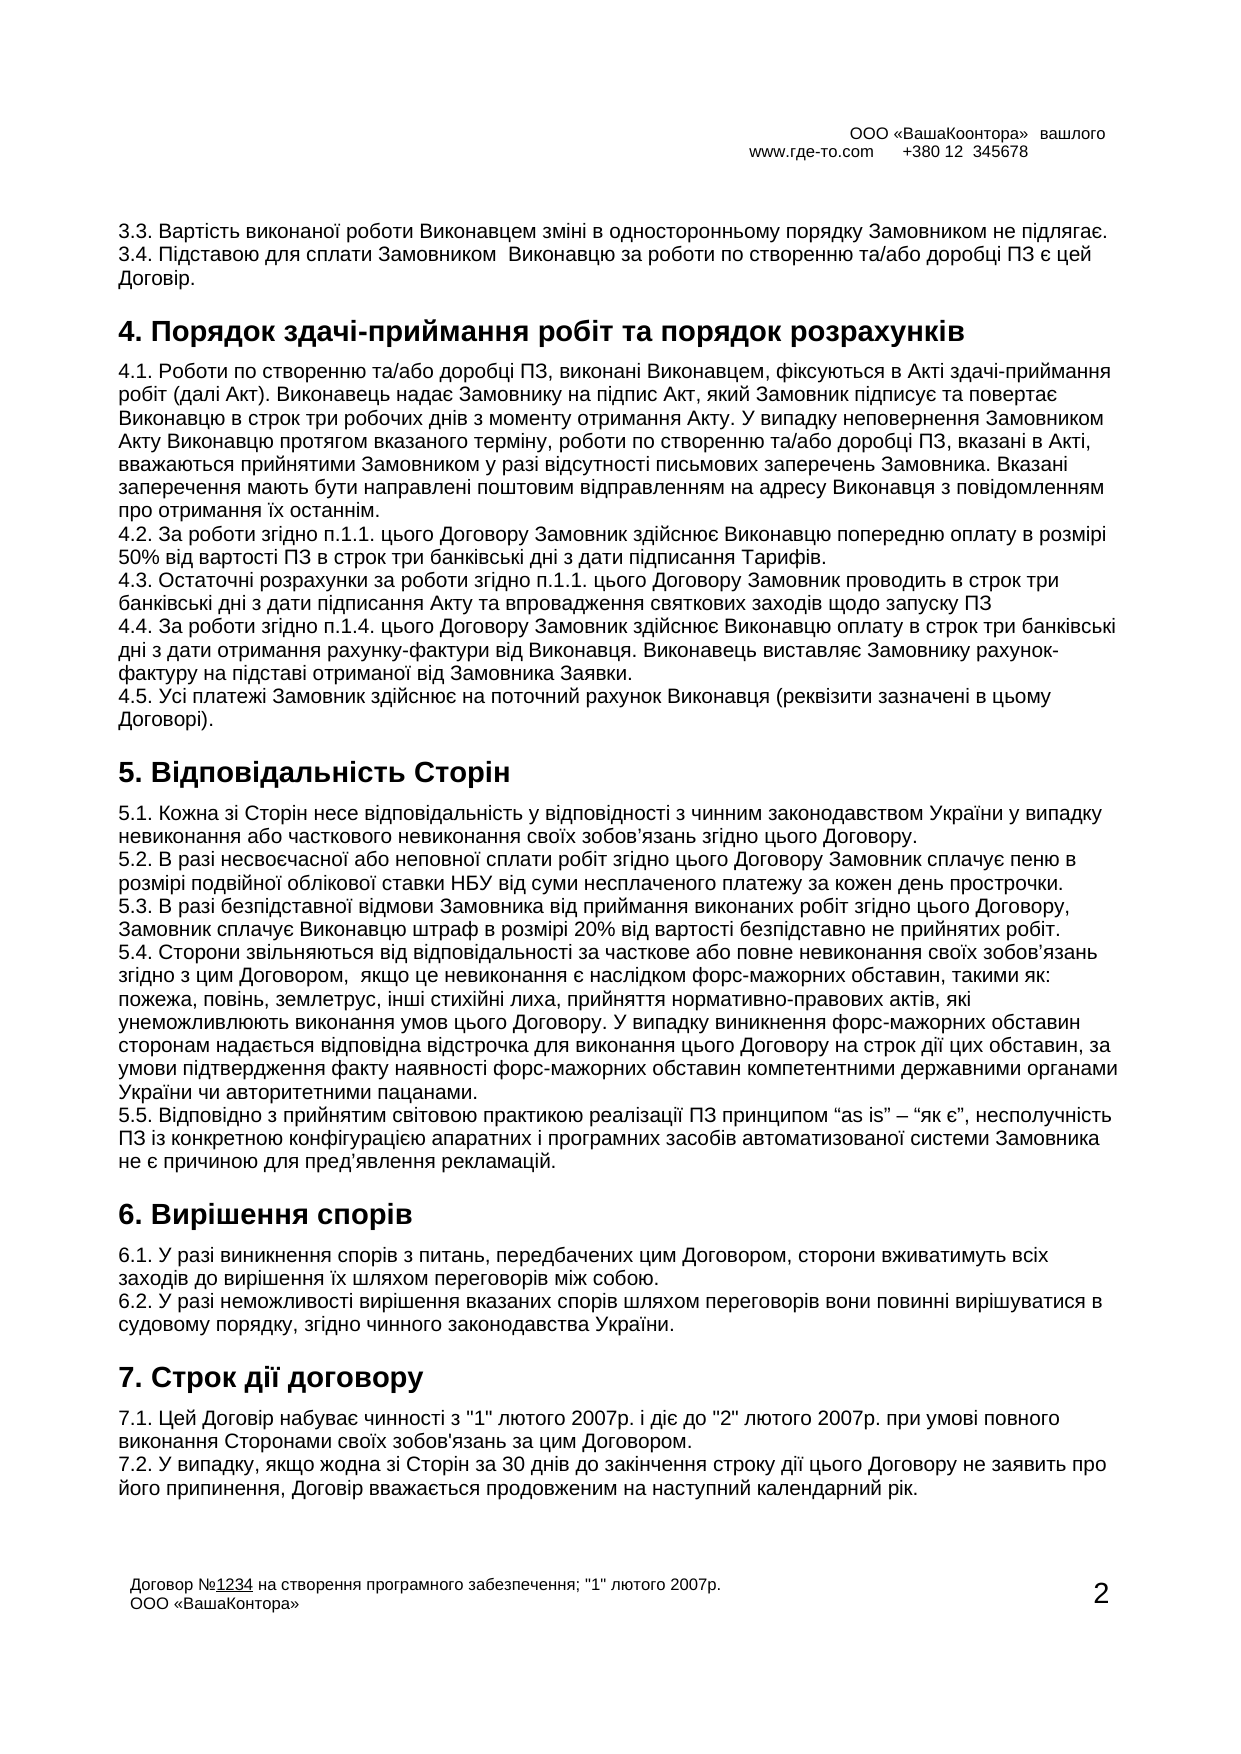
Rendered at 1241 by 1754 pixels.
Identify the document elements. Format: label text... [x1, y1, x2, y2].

text 6.1. У разі виникнення спорів з питань, передбачених цим Договором, сторони вживатимуть всіх заходів до вирішення їх шляхом переговорів між собою. [118, 1243, 1122, 1290]
text 5.4. Сторони звільняються від відповідальності за часткове або повне невиконання своїх зобов’язань згідно з цим Договором, якщо це невиконання є наслідком форс-мажорних обставин, такими як: пожежа, повінь, землетрус, інші стихійні лиха, прийняття нормативно-правових актів, які унеможливлюють виконання умов цього Договору. У випадку виникнення форс-мажорних обставин сторонам надається відповідна відстрочка для виконання цього Договору на строк дії цих обставин, за умови підтвердження факту наявності форс-мажорних обставин компетентними державними органами України чи авторитетними пацанами. [118, 941, 1122, 1103]
text 7.1. Цей Договір набуває чинності з "1" лютого 2007р. і діє до "2" лютого 2007р. при умові повного виконання Сторонами своїх зобов'язань за цим Договором. [118, 1407, 1122, 1453]
text 5.5. Відповідно з прийнятим світовою практикою реалізації ПЗ принципом “as іs” – “як є”, несполучність ПЗ із конкретною конфігурацією апаратних і програмних засобів автоматизованої системи Замовника не є причиною для пред’явлення рекламацій. [118, 1103, 1122, 1173]
list 5.3. В разі безпідставної відмови Замовника від приймання виконаних робіт згідно цього Договору, Замовник сплачує Виконавцю штраф в розмірі 20% від вартості безпідставно не прийнятих робіт. [118, 894, 1122, 941]
text 4.2. За роботи згідно п.1.1. цього Договору Замовник здійснює Виконавцю попередню оплату в розмірі 50% від вартості ПЗ в строк три банківські дні з дати підписання Тарифів. [118, 522, 1122, 569]
text 3.4. Підставою для сплати Замовником Виконавцю за роботи по створенню та/або доробці ПЗ є цей Договір. [118, 243, 1122, 289]
subtitle 7. Строк дії договору [118, 1361, 1122, 1394]
subtitle 6. Вирішення спорів [118, 1198, 1122, 1231]
list 4.4. За роботи згідно п.1.4. цього Договору Замовник здійснює Виконавцю оплату в строк три банківські дні з дати отримання рахунку-фактури від Виконавця. Виконавець виставляє Замовнику рахунок-фактуру на підставі отриманої від Замовника Заявки. [118, 615, 1122, 685]
text 4.5. Усі платежі Замовник здійснює на поточний рахунок Виконавця (реквізити зазначені в цьому Договорі). [118, 685, 1122, 731]
subtitle 4. Порядок здачі-приймання робіт та порядок розрахунків [118, 314, 1122, 347]
list 5.2. В разі несвоєчасної або неповної сплати робіт згідно цього Договору Замовник сплачує пеню в розмірі подвійної облікової ставки НБУ від суми несплаченого платежу за кожен день прострочки. [118, 848, 1122, 894]
text 3.3. Вартість виконаної роботи Виконавцем зміні в односторонньому порядку Замовником не підлягає. [118, 220, 1122, 243]
text 6.2. У разі неможливості вирішення вказаних спорів шляхом переговорів вони повинні вирішуватися в судовому порядку, згідно чинного законодавства України. [118, 1290, 1122, 1336]
text 4.3. Остаточні розрахунки за роботи згідно п.1.1. цього Договору Замовник проводить в строк три банківські дні з дати підписання Акту та впровадження святкових заходів щодо запуску ПЗ [118, 569, 1122, 615]
subtitle 5. Відповідальність Сторін [118, 756, 1122, 789]
text 5.1. Кожна зі Сторін несе відповідальність у відповідності з чинним законодавством України у випадку невиконання або часткового невиконання своїх зобов’язань згідно цього Договору. [118, 802, 1122, 848]
text 4.1. Роботи по створенню та/або доробці ПЗ, виконані Виконавцем, фіксуються в Акті здачі-приймання робіт (далі Акт). Виконавець надає Замовнику на підпис Акт, який Замовник підписує та повертає Виконавцю в строк три робочих днів з моменту отримання Акту. У випадку неповернення Замовником Акту Виконавцю протягом вказаного терміну, роботи по створенню та/або доробці ПЗ, вказані в Акті, вважаються прийнятими Замовником у разі відсутності письмових заперечень Замовника. Вказані заперечення мають бути направлені поштовим відправленням на адресу Виконавця з повідомленням про отримання їх останнім. [118, 360, 1122, 522]
text 7.2. У випадку, якщо жодна зі Сторін за 30 днів до закінчення строку дії цього Договору не заявить про його припинення, Договір вважається продовженим на наступний календарний рік. [118, 1453, 1122, 1499]
